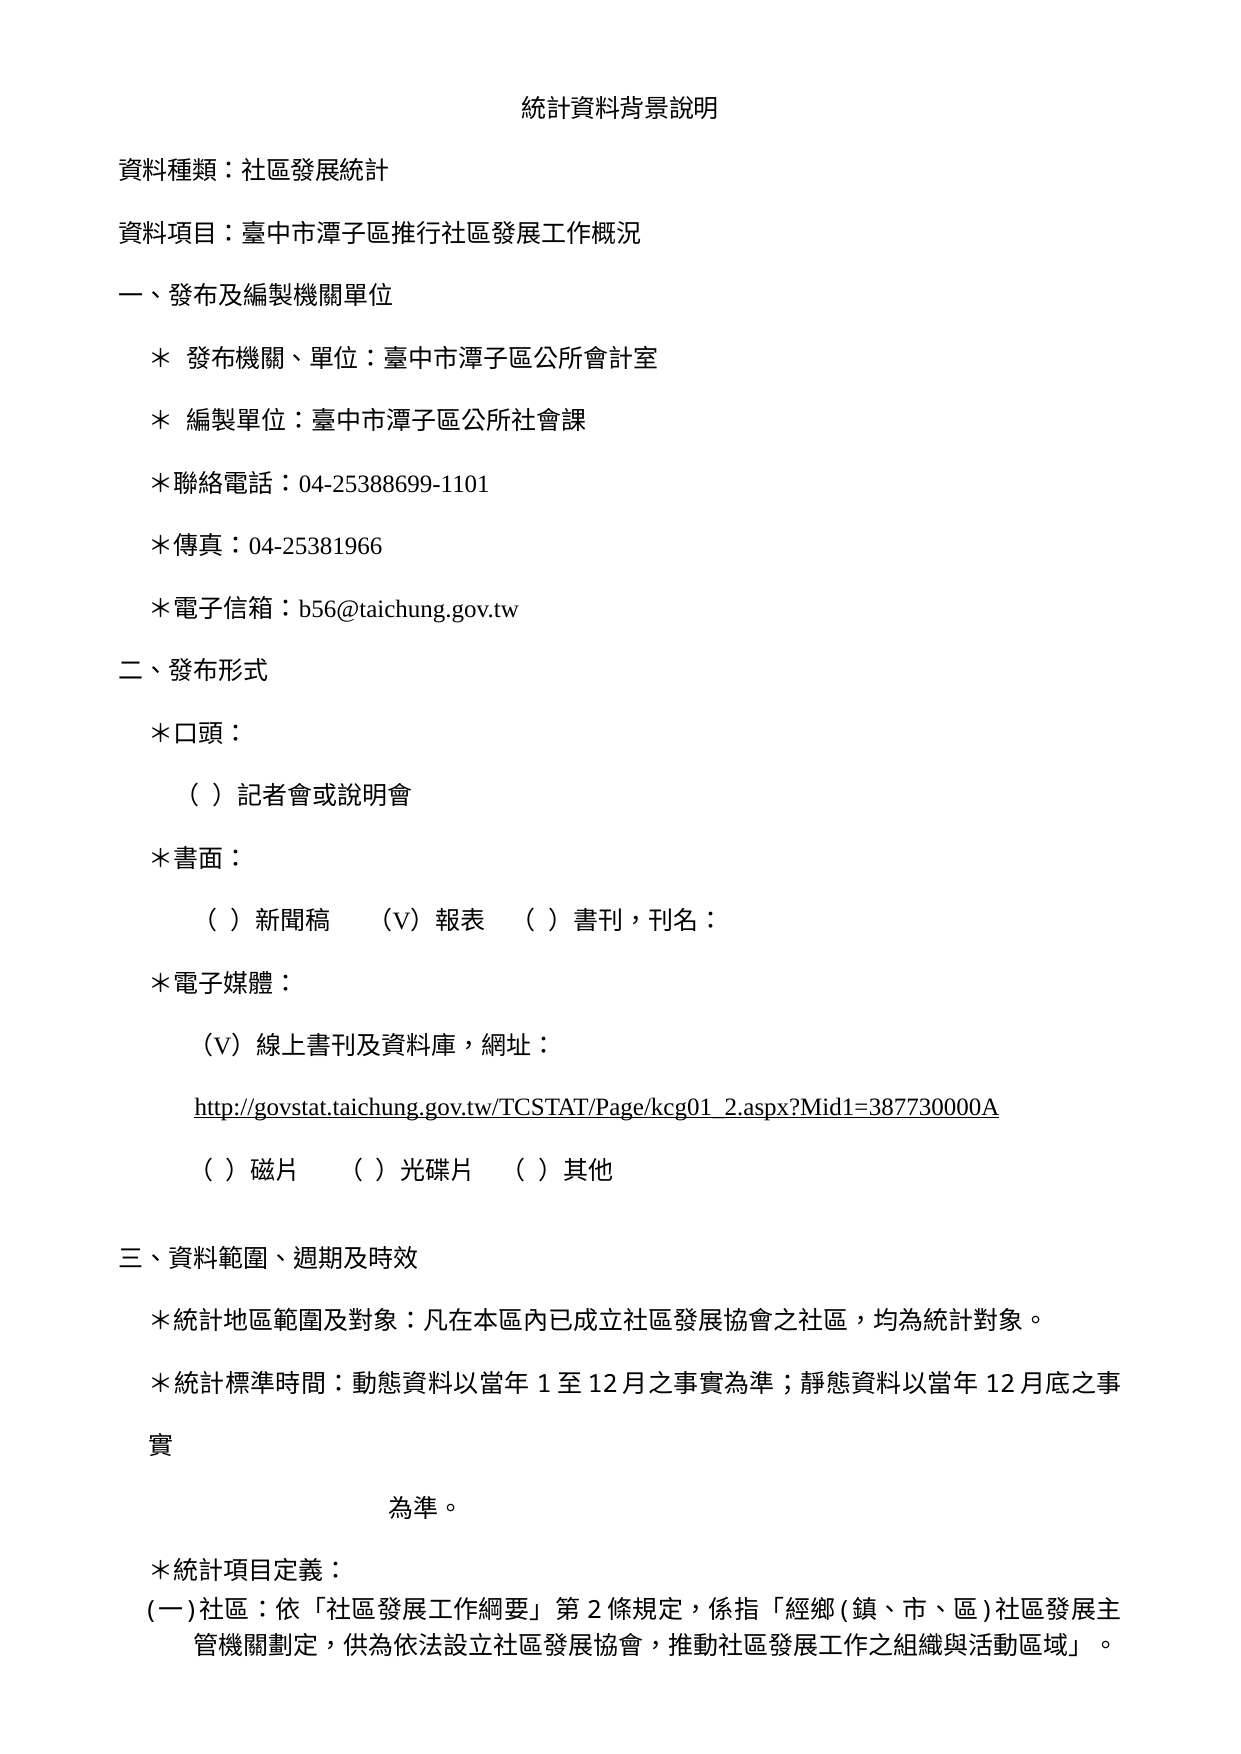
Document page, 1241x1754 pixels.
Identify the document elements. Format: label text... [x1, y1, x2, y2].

text ＊口頭： [149, 689, 1122, 752]
text ＊電子信箱：b56@taichung.gov.tw [149, 564, 1122, 627]
text ＊統計地區範圍及對象：凡在本區內已成立社區發展協會之社區，均為統計對象。 [149, 1277, 1122, 1339]
text ＊聯絡電話：04-25388699-1101 [149, 439, 1122, 502]
text （V）線上書刊及資料庫，網址： [188, 1002, 1156, 1064]
text ＊傳真：04-25381966 [149, 502, 1122, 564]
text ＊電子媒體： [149, 939, 1122, 1002]
text 資料種類：社區發展統計 [118, 127, 1122, 189]
text ＊統計項目定義： [149, 1527, 1122, 1589]
text ＊統計標準時間：動態資料以當年1至12月之事實為準；靜態資料以當年12月底之事實 [149, 1339, 1122, 1464]
text (一)社區：依「社區發展工作綱要」第2條規定，係指「經鄉(鎮、市、區)社區發展主管機關劃定，供為依法設立社區發展協會，推動社區發展工作之組織與活動區域」。 [143, 1589, 1122, 1662]
text （ ）記者會或說明會 [118, 752, 1122, 814]
list 編製單位：臺中市潭子區公所社會課 [149, 377, 1122, 439]
text ＊書面： [149, 814, 1122, 877]
text 二、發布形式 [118, 627, 1122, 689]
text 一、發布及編製機關單位 [118, 252, 1122, 314]
text （ ）磁片 （ ）光碟片 （ ）其他 [188, 1127, 1156, 1189]
text 三、資料範圍、週期及時效 [118, 1214, 1122, 1277]
text 統計資料背景說明 [118, 64, 1122, 127]
text http://govstat.taichung.gov.tw/TCSTAT/Page/kcg01_2.aspx?Mid1=387730000A [188, 1064, 1156, 1127]
text 為準。 [149, 1464, 1122, 1527]
text 資料項目：臺中市潭子區推行社區發展工作概況 [118, 189, 1122, 252]
list 發布機關、單位：臺中市潭子區公所會計室 [149, 314, 1122, 377]
text （ ）新聞稿 （V）報表 （ ）書刊，刊名： [149, 877, 1122, 939]
